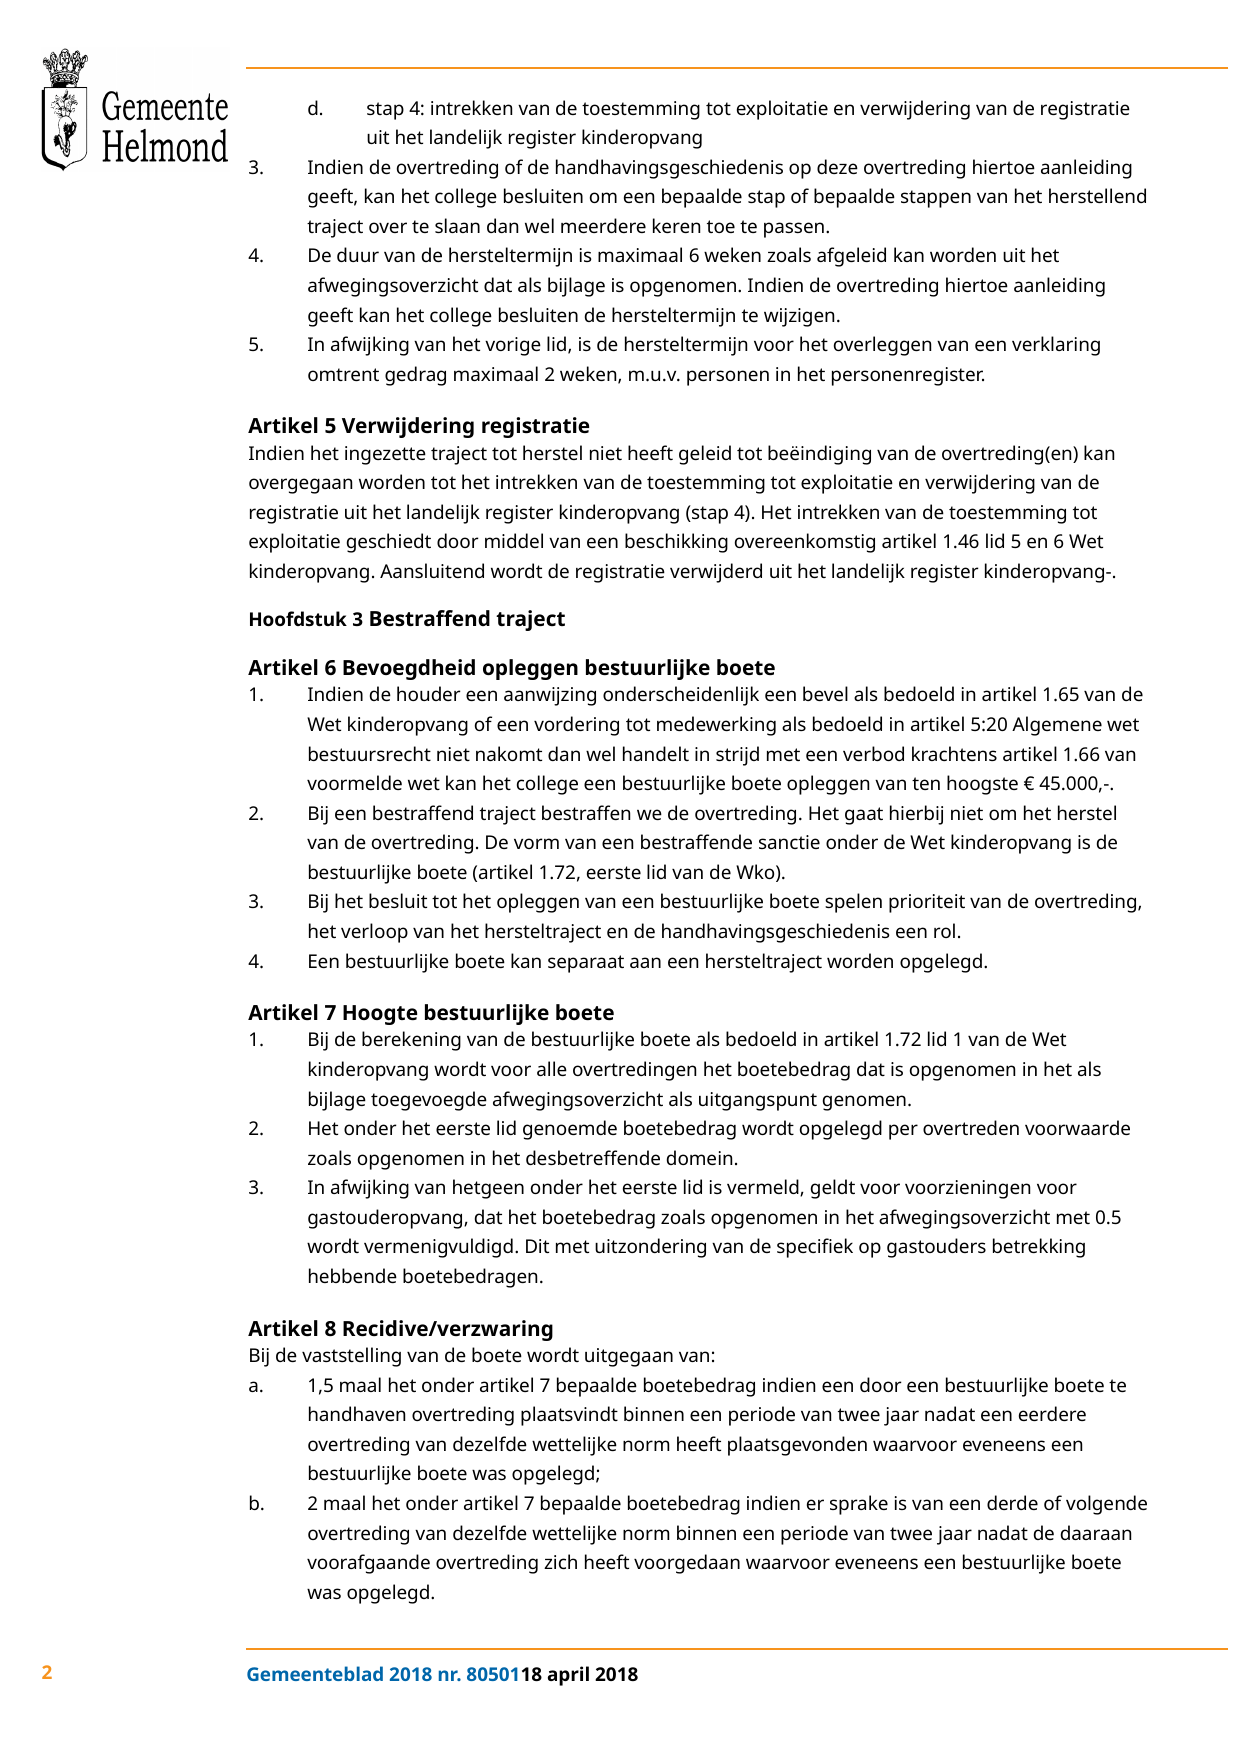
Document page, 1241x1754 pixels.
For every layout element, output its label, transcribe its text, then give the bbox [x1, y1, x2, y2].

list 2 maal het onder artikel 7 bepaalde boetebedrag indien er sprake is van een derde of volgende overtreding van dezelfde wettelijke norm binnen een periode van twee jaar nadat de daaraan voorafgaande overtreding zich heeft voorgedaan waarvoor eveneens een bestuurlijke boete was opgelegd. [248, 1490, 1152, 1604]
list Bij het besluit tot het opleggen van een bestuurlijke boete spelen prioriteit van de overtreding, het verloop van het hersteltraject en de handhavingsgeschiedenis een rol. [248, 889, 1152, 944]
list In afwijking van hetgeen onder het eerste lid is vermeld, geldt voor voorzieningen voor gastouderopvang, dat het boetebedrag zoals opgenomen in het afwegingsoverzicht met 0.5 wordt vermenigvuldigd. Dit met uitzondering van de specifiek op gastouders betrekking hebbende boetebedragen. [248, 1174, 1152, 1289]
list stap 4: intrekken van de toestemming tot exploitatie en verwijdering van de registratie uit het landelijk register kinderopvang [307, 95, 1152, 150]
list Het onder het eerste lid genoemde boetebedrag wordt opgelegd per overtreden voorwaarde zoals opgenomen in het desbetreffende domein. [248, 1115, 1152, 1171]
text Artikel 7 Hoogte bestuurlijke boete [248, 998, 1152, 1027]
list Indien de overtreding of de handhavingsgeschiedenis op deze overtreding hiertoe aanleiding geeft, kan het college besluiten om een bepaalde stap of bepaalde stappen van het herstellend traject over te slaan dan wel meerdere keren toe te passen. [248, 154, 1152, 239]
list Indien de houder een aanwijzing onderscheidenlijk een bevel als bedoeld in artikel 1.65 van de Wet kinderopvang of een vordering tot medewerking als bedoeld in artikel 5:20 Algemene wet bestuursrecht niet nakomt dan wel handelt in strijd met een verbod krachtens artikel 1.66 van voormelde wet kan het college een bestuurlijke boete opleggen van ten hoogste € 45.000,-. [248, 682, 1152, 796]
list In afwijking van het vorige lid, is de hersteltermijn voor het overleggen van een verklaring omtrent gedrag maximaal 2 weken, m.u.v. personen in het personenregister. [248, 331, 1152, 387]
list De duur van de hersteltermijn is maximaal 6 weken zoals afgeleid kan worden uit het afwegingsoverzicht dat als bijlage is opgenomen. Indien de overtreding hiertoe aanleiding geeft kan het college besluiten de hersteltermijn te wijzigen. [248, 243, 1152, 328]
list Bij de berekening van de bestuurlijke boete als bedoeld in artikel 1.72 lid 1 van de Wet kinderopvang wordt voor alle overtredingen het boetebedrag dat is opgenomen in het als bijlage toegevoegde afwegingsoverzicht als uitgangspunt genomen. [248, 1027, 1152, 1112]
text Indien het ingezette traject tot herstel niet heeft geleid tot beëindiging van de overtreding(en) kan overgegaan worden tot het intrekken van de toestemming tot exploitatie en verwijdering van de registratie uit het landelijk register kinderopvang (stap 4). Het intrekken van de toestemming tot exploitatie geschiedt door middel van een beschikking overeenkomstig artikel 1.46 lid 5 en 6 Wet kinderopvang. Aansluitend wordt de registratie verwijderd uit het landelijk register kinderopvang-. [248, 440, 1152, 584]
list 1,5 maal het onder artikel 7 bepaalde boetebedrag indien een door een bestuurlijke boete te handhaven overtreding plaatsvindt binnen een periode van twee jaar nadat een eerdere overtreding van dezelfde wettelijke norm heeft plaatsgevonden waarvoor eveneens een bestuurlijke boete was opgelegd; [248, 1372, 1152, 1486]
text Artikel 8 Recidive/verzwaring [248, 1314, 1152, 1342]
text Artikel 6 Bevoegdheid opleggen bestuurlijke boete [248, 653, 1152, 682]
list Bij een bestraffend traject bestraffen we de overtreding. Het gaat hierbij niet om het herstel van de overtreding. De vorm van een bestraffende sanctie onder de Wet kinderopvang is de bestuurlijke boete (artikel 1.72, eerste lid van de Wko). [248, 800, 1152, 885]
text Artikel 5 Verwijdering registratie [248, 411, 1152, 440]
list Een bestuurlijke boete kan separaat aan een hersteltraject worden opgelegd. [248, 948, 1152, 973]
picture [41, 47, 231, 172]
text Bij de vaststelling van de boete wordt uitgegaan van: [248, 1342, 1152, 1368]
text Hoofdstuk 3 Bestraffend traject [248, 604, 1152, 632]
